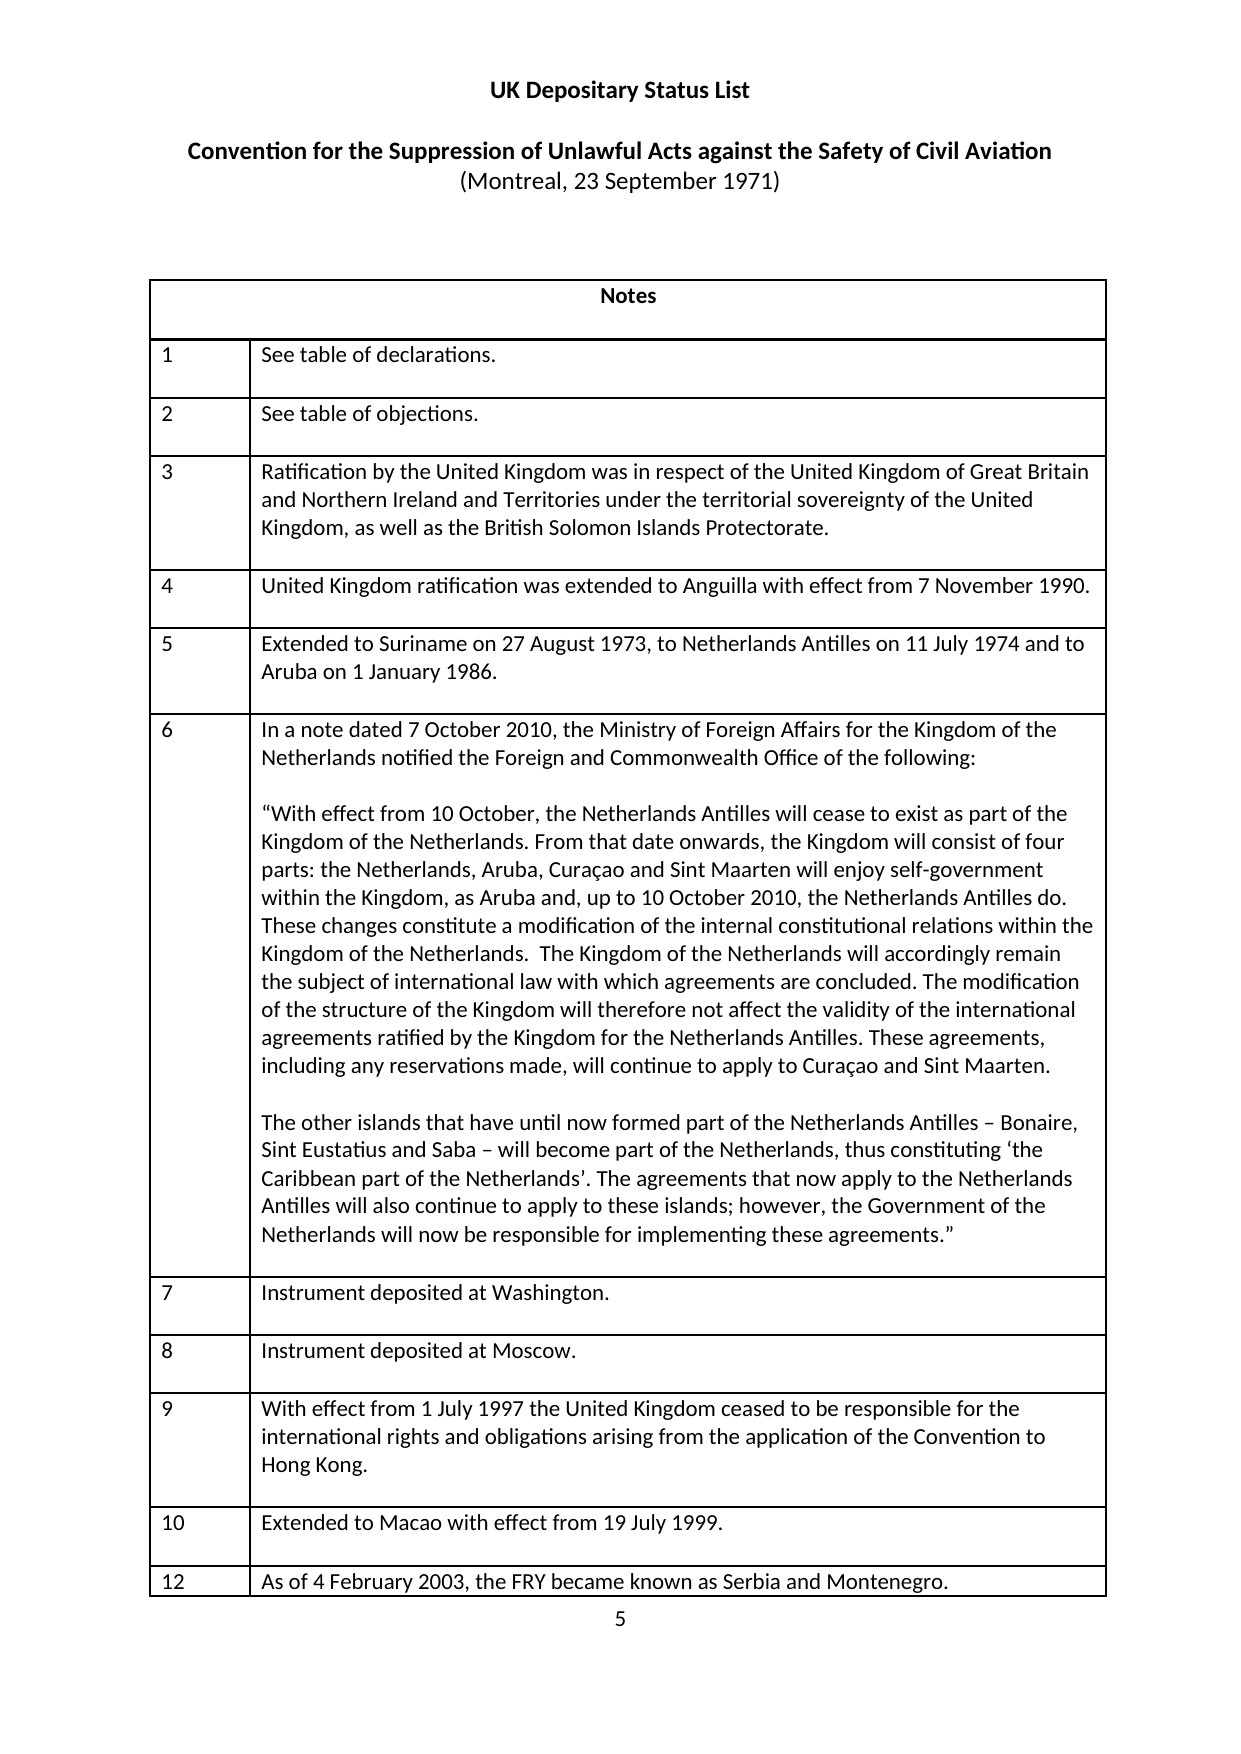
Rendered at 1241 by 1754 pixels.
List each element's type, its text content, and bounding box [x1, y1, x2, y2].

table_cell With effect from 1 July 1997 the United Kingdom ceased to be responsible for the international rights and obligations arising from the application of the Convention to Hong Kong. [251, 1394, 1105, 1506]
table_cell 6 [151, 715, 249, 1276]
table_cell 7 [151, 1278, 249, 1334]
table_cell Instrument deposited at Washington. [251, 1278, 1105, 1334]
table_cell Ratification by the United Kingdom was in respect of the United Kingdom of Great Britain and Northern Ireland and Territories under the territorial sovereignty of the United Kingdom, as well as the British Solomon Islands Protectorate. [251, 457, 1105, 569]
table_cell 3 [151, 457, 249, 569]
table_header Notes [151, 281, 1105, 337]
table_cell As of 4 February 2003, the FRY became known as Serbia and Montenegro. [251, 1567, 1105, 1595]
table_cell 5 [151, 629, 249, 713]
table_cell See table of declarations. [251, 341, 1105, 397]
table_cell See table of objections. [251, 399, 1105, 455]
table_cell Instrument deposited at Moscow. [251, 1336, 1105, 1392]
table_cell 9 [151, 1394, 249, 1506]
table_cell 2 [151, 399, 249, 455]
table_cell In a note dated 7 October 2010, the Ministry of Foreign Affairs for the Kingdom of the Netherlands notified the Foreign and Commonwealth Office of the following: “With effect from 10 October, the Netherlands Antilles will cease to exist as part of the Kingdom of the Netherlands. From that date onwards, the Kingdom will consist of four parts: the Netherlands, Aruba, Curaçao and Sint Maarten will enjoy self-government within the Kingdom, as Aruba and, up to 10 October 2010, the Netherlands Antilles do. These changes constitute a modification of the internal constitutional relations within the Kingdom of the Netherlands. The Kingdom of the Netherlands will accordingly remain the subject of international law with which agreements are concluded. The modification of the structure of the Kingdom will therefore not affect the validity of the international agreements ratified by the Kingdom for the Netherlands Antilles. These agreements, including any reservations made, will continue to apply to Curaçao and Sint Maarten. The other islands that have until now formed part of the Netherlands Antilles – Bonaire, Sint Eustatius and Saba – will become part of the Netherlands, thus constituting ‘the Caribbean part of the Netherlands’. The agreements that now apply to the Netherlands Antilles will also continue to apply to these islands; however, the Government of the Netherlands will now be responsible for implementing these agreements.” [251, 715, 1105, 1276]
table_cell 12 [151, 1567, 249, 1595]
table_cell 8 [151, 1336, 249, 1392]
table_cell Extended to Macao with effect from 19 July 1999. [251, 1508, 1105, 1565]
table_cell 4 [151, 571, 249, 627]
table_cell Extended to Suriname on 27 August 1973, to Netherlands Antilles on 11 July 1974 and to Aruba on 1 January 1986. [251, 629, 1105, 713]
table_cell 10 [151, 1508, 249, 1565]
table_cell 1 [151, 341, 249, 397]
table_cell United Kingdom ratification was extended to Anguilla with effect from 7 November 1990. [251, 571, 1105, 627]
